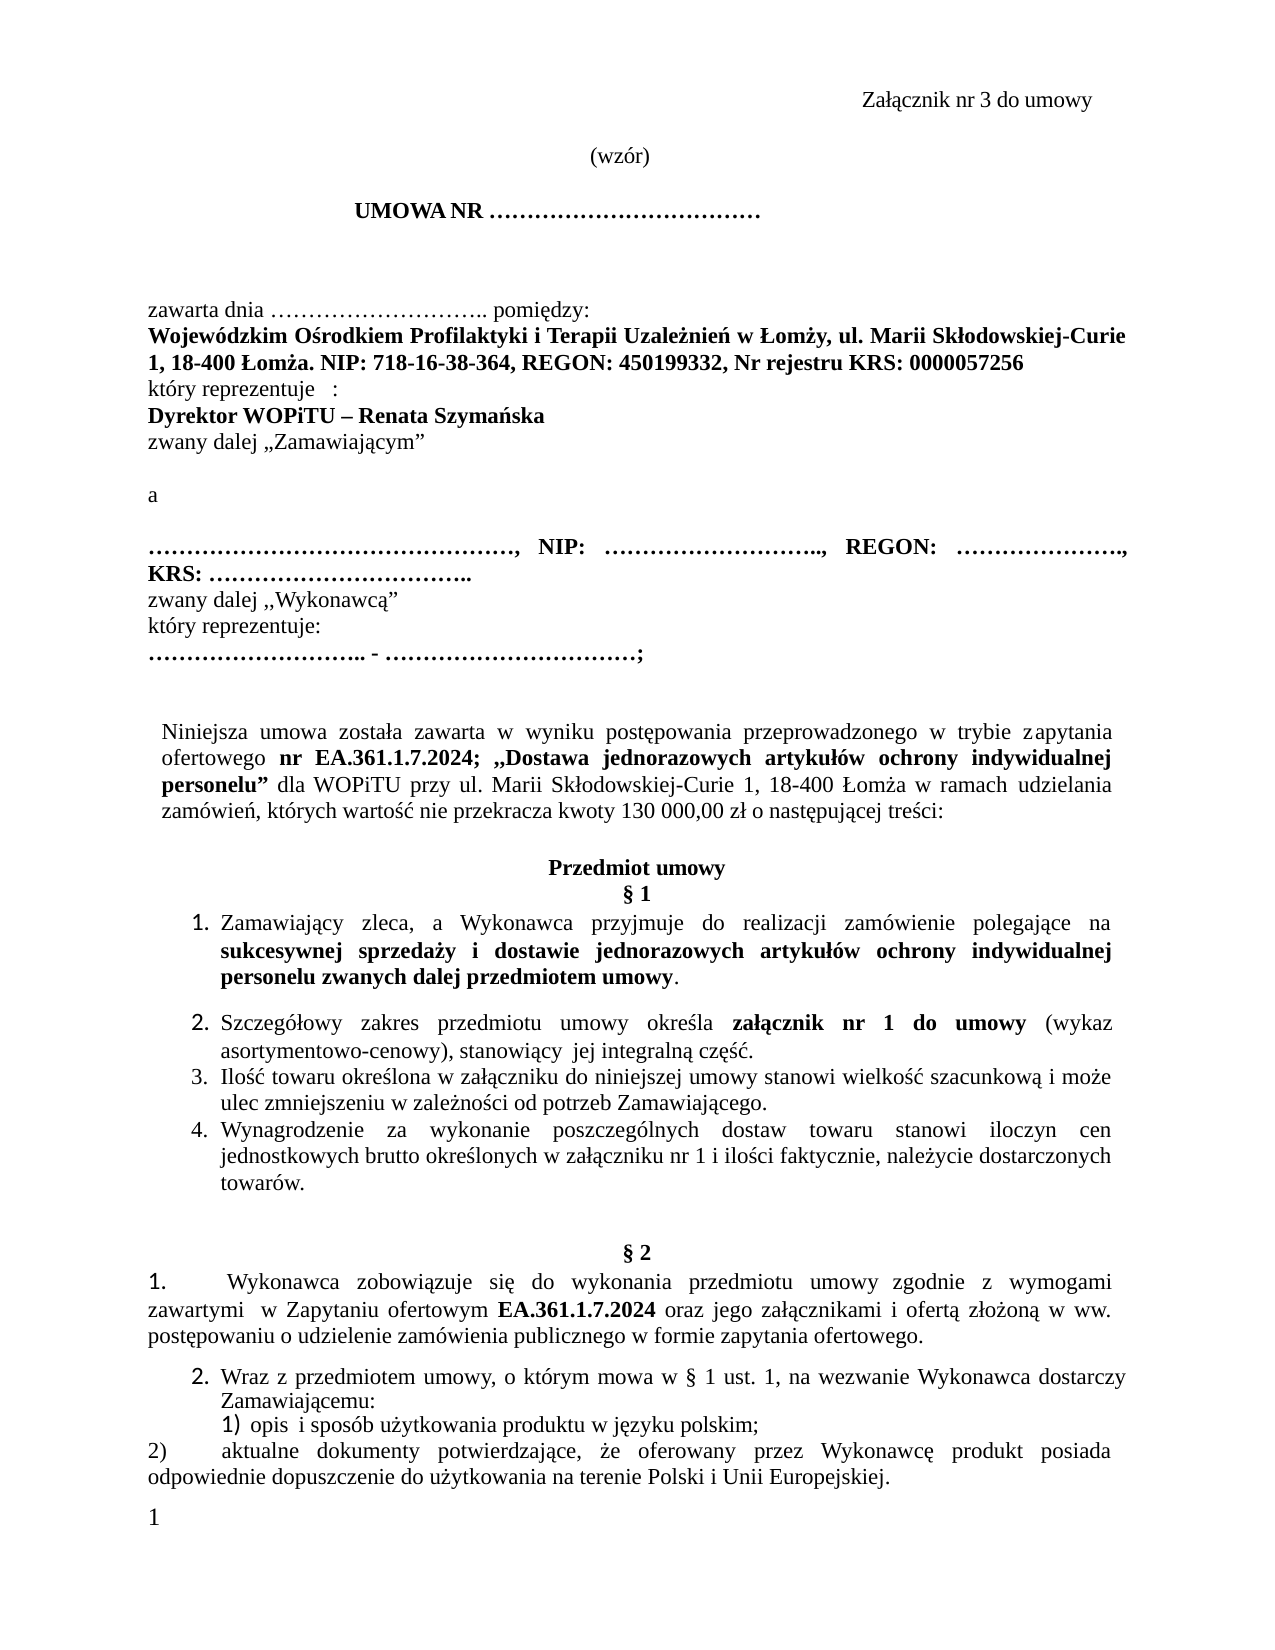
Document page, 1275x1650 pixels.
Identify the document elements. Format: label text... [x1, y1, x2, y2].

list Ilość towaru określona w załączniku do niniejszej umowy stanowi wielkość szacunkową i może ulec zmniejszeniu w zależności od potrzeb Zamawiającego. [191, 1063, 1112, 1116]
list Wykonawca zobowiązuje się do wykonania przedmiotu umowy zgodnie z wymogami zawartymi w Zapytaniu ofertowym EA.361.1.7.2024 oraz jego załącznikami i ofertą złożoną w ww. postępowaniu o udzielenie zamówienia publicznego w formie zapytania ofertowego. [148, 1265, 1113, 1348]
text § 2 [306, 1239, 968, 1265]
text § 1 [306, 880, 968, 906]
text Załącznik nr 3 do umowy [148, 86, 1093, 113]
text a [148, 481, 1127, 507]
text zawarta dnia ……………………….. pomiędzy: [148, 296, 1127, 323]
text zwany dalej ,,Wykonawcą” [148, 586, 1127, 612]
list aktualne dokumenty potwierdzające, że oferowany przez Wykonawcę produkt posiada odpowiednie dopuszczenie do użytkowania na terenie Polski i Unii Europejskiej. [148, 1437, 1112, 1489]
text Niniejsza umowa została zawarta w wyniku postępowania przeprowadzonego w trybie zapytania ofertowego nr EA.361.1.7.2024; ,,Dostawa jednorazowych artykułów ochrony indywidualnej personelu” dla WOPiTU przy ul. Marii Skłodowskiej-Curie 1, 18-400 Łomża w ramach udzielania zamówień, których wartość nie przekracza kwoty 130 000,00 zł o następującej treści: [161, 718, 1112, 823]
text Dyrektor WOPiTU – Renata Szymańska [148, 402, 1127, 428]
text który reprezentuje: [148, 612, 1127, 639]
text ……………………….. - ……………………………; [148, 639, 1127, 665]
list Szczegółowy zakres przedmiotu umowy określa załącznik nr 1 do umowy (wykaz asortymentowo-cenowy), stanowiący jej integralną część. [191, 1006, 1112, 1063]
text zwany dalej „Zamawiającym” [148, 428, 1127, 454]
text który reprezentuje : [148, 375, 1127, 402]
list Wraz z przedmiotem umowy, o którym mowa w § 1 ust. 1, na wezwanie Wykonawca dostarczy Zamawiającemu: [191, 1365, 1127, 1413]
list Zamawiający zleca, a Wykonawca przyjmuje do realizacji zamówienie polegające na sukcesywnej sprzedaży i dostawie jednorazowych artykułów ochrony indywidualnej personelu zwanych dalej przedmiotem umowy. [191, 906, 1112, 989]
text …………………………………………, NIP: ……………………….., REGON: …………………., KRS: …………………………….. [148, 533, 1127, 586]
text (wzór) [148, 142, 1093, 168]
text UMOWA NR ……………………………… [148, 198, 968, 224]
list opis i sposób użytkowania produktu w języku polskim; [221, 1413, 1127, 1437]
text Przedmiot umowy [306, 853, 968, 880]
text Wojewódzkim Ośrodkiem Profilaktyki i Terapii Uzależnień w Łomży, ul. Marii Skłodowskiej-Curie 1, 18-400 Łomża. NIP: 718-16-38-364, REGON: 450199332, Nr rejestru KRS: 0000057256 [148, 323, 1127, 375]
list Wynagrodzenie za wykonanie poszczególnych dostaw towaru stanowi iloczyn cen jednostkowych brutto określonych w załączniku nr 1 i ilości faktycznie, należycie dostarczonych towarów. [191, 1116, 1112, 1195]
